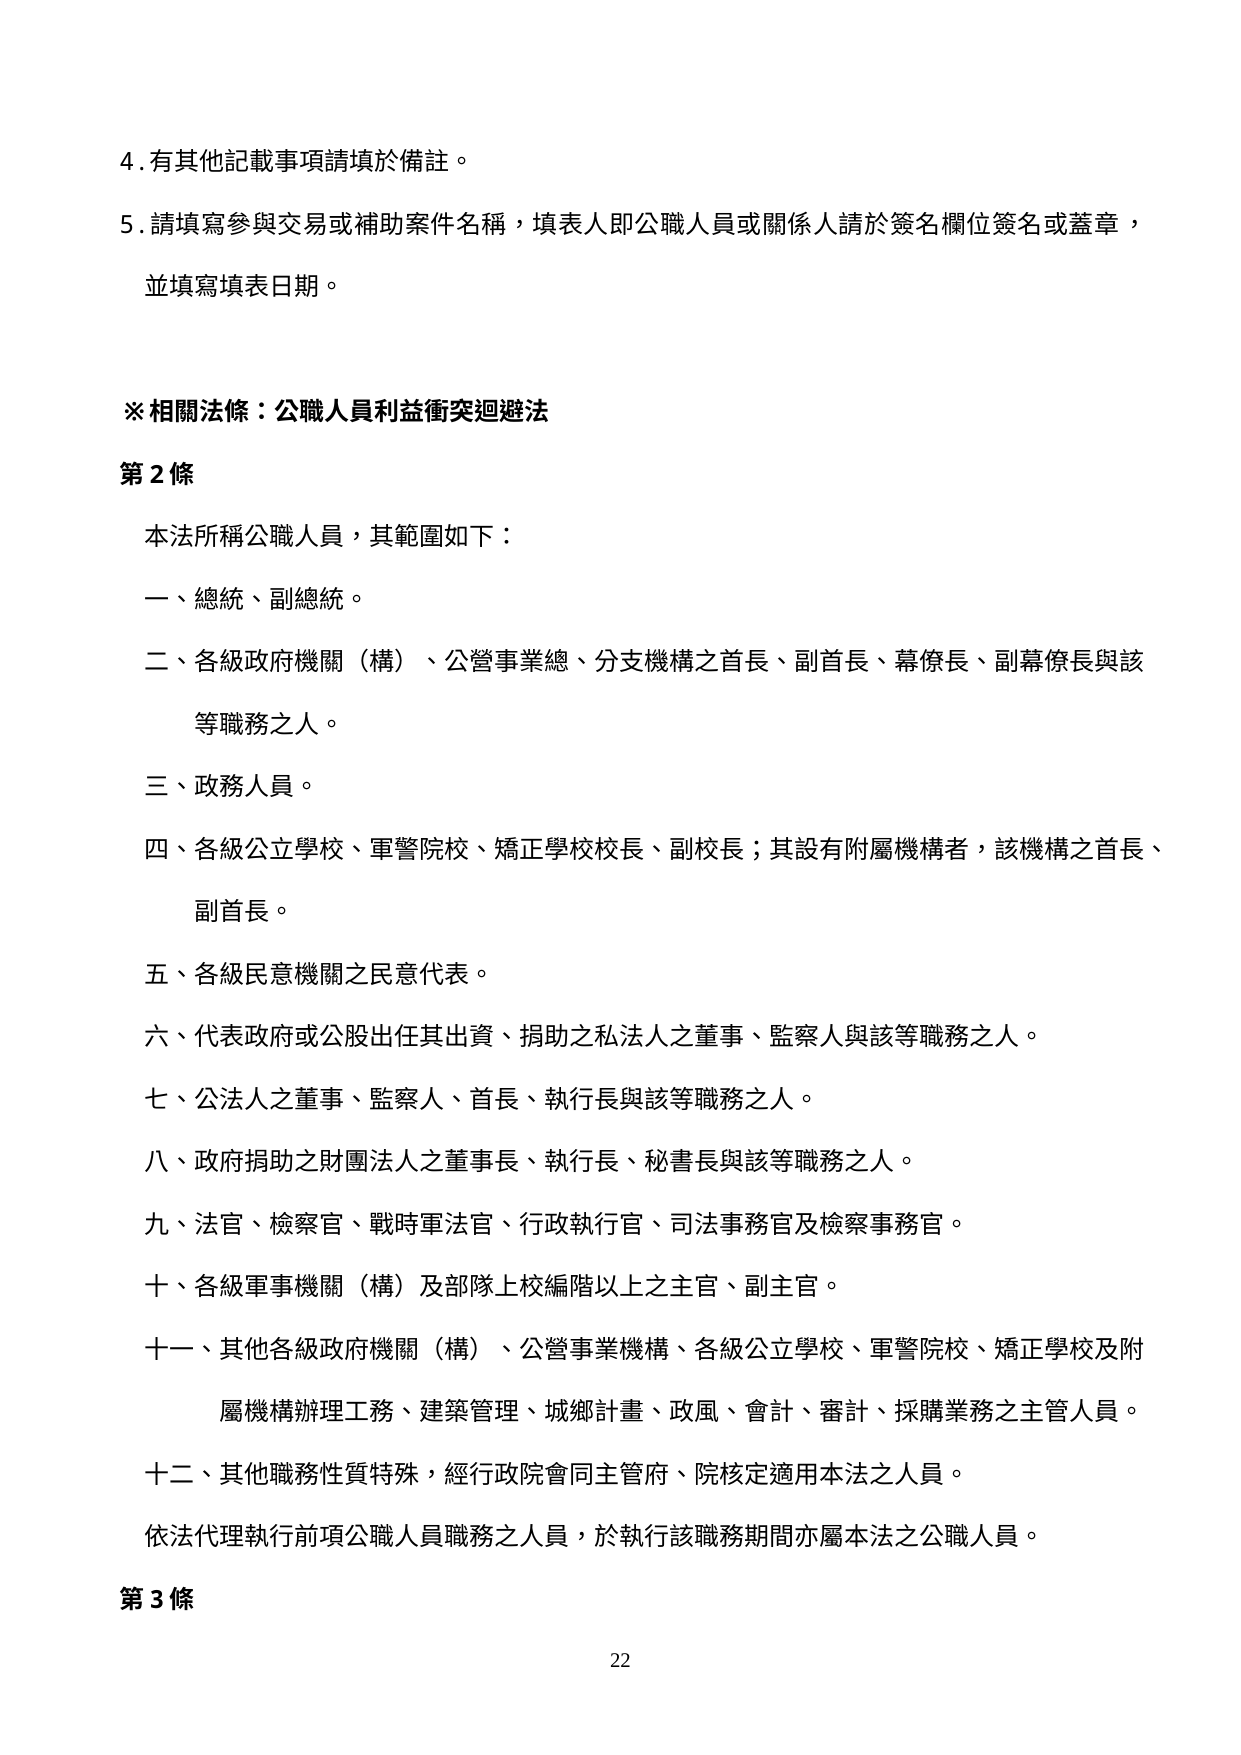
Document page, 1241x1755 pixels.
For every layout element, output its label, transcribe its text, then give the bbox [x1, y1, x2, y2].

text 二、各級政府機關（構）、公營事業總、分支機構之首長、副首長、幕僚長、副幕僚長與該等職務之人。 [144, 618, 1155, 743]
text 第2條 [109, 431, 1111, 493]
text 四、各級公立學校、軍警院校、矯正學校校長、副校長；其設有附屬機構者，該機構之首長、副首長。 [144, 806, 1155, 931]
text 七、公法人之董事、監察人、首長、執行長與該等職務之人。 [144, 1056, 1155, 1118]
text 一、總統、副總統。 [144, 556, 1155, 618]
text ※相關法條：公職人員利益衝突迴避法 [109, 368, 1111, 431]
text 五、各級民意機關之民意代表。 [144, 931, 1155, 993]
text 六、代表政府或公股出任其出資、捐助之私法人之董事、監察人與該等職務之人。 [144, 993, 1155, 1056]
text 第3條 [109, 1556, 1111, 1618]
text 十、各級軍事機關（構）及部隊上校編階以上之主官、副主官。 [144, 1243, 1155, 1306]
text 八、政府捐助之財團法人之董事長、執行長、秘書長與該等職務之人。 [144, 1118, 1155, 1181]
text 依法代理執行前項公職人員職務之人員，於執行該職務期間亦屬本法之公職人員。 [144, 1493, 1155, 1556]
text 4.有其他記載事項請填於備註。 [119, 118, 1122, 181]
text 5.請填寫參與交易或補助案件名稱，填表人即公職人員或關係人請於簽名欄位簽名或蓋章，並填寫填表日期。 [119, 181, 1122, 306]
text 十一、其他各級政府機關（構）、公營事業機構、各級公立學校、軍警院校、矯正學校及附屬機構辦理工務、建築管理、城鄉計畫、政風、會計、審計、採購業務之主管人員。 [144, 1306, 1155, 1431]
text 本法所稱公職人員，其範圍如下： [144, 493, 1155, 556]
text 三、政務人員。 [144, 743, 1155, 806]
text 九、法官、檢察官、戰時軍法官、行政執行官、司法事務官及檢察事務官。 [144, 1181, 1155, 1243]
text 十二、其他職務性質特殊，經行政院會同主管府、院核定適用本法之人員。 [144, 1431, 1155, 1493]
